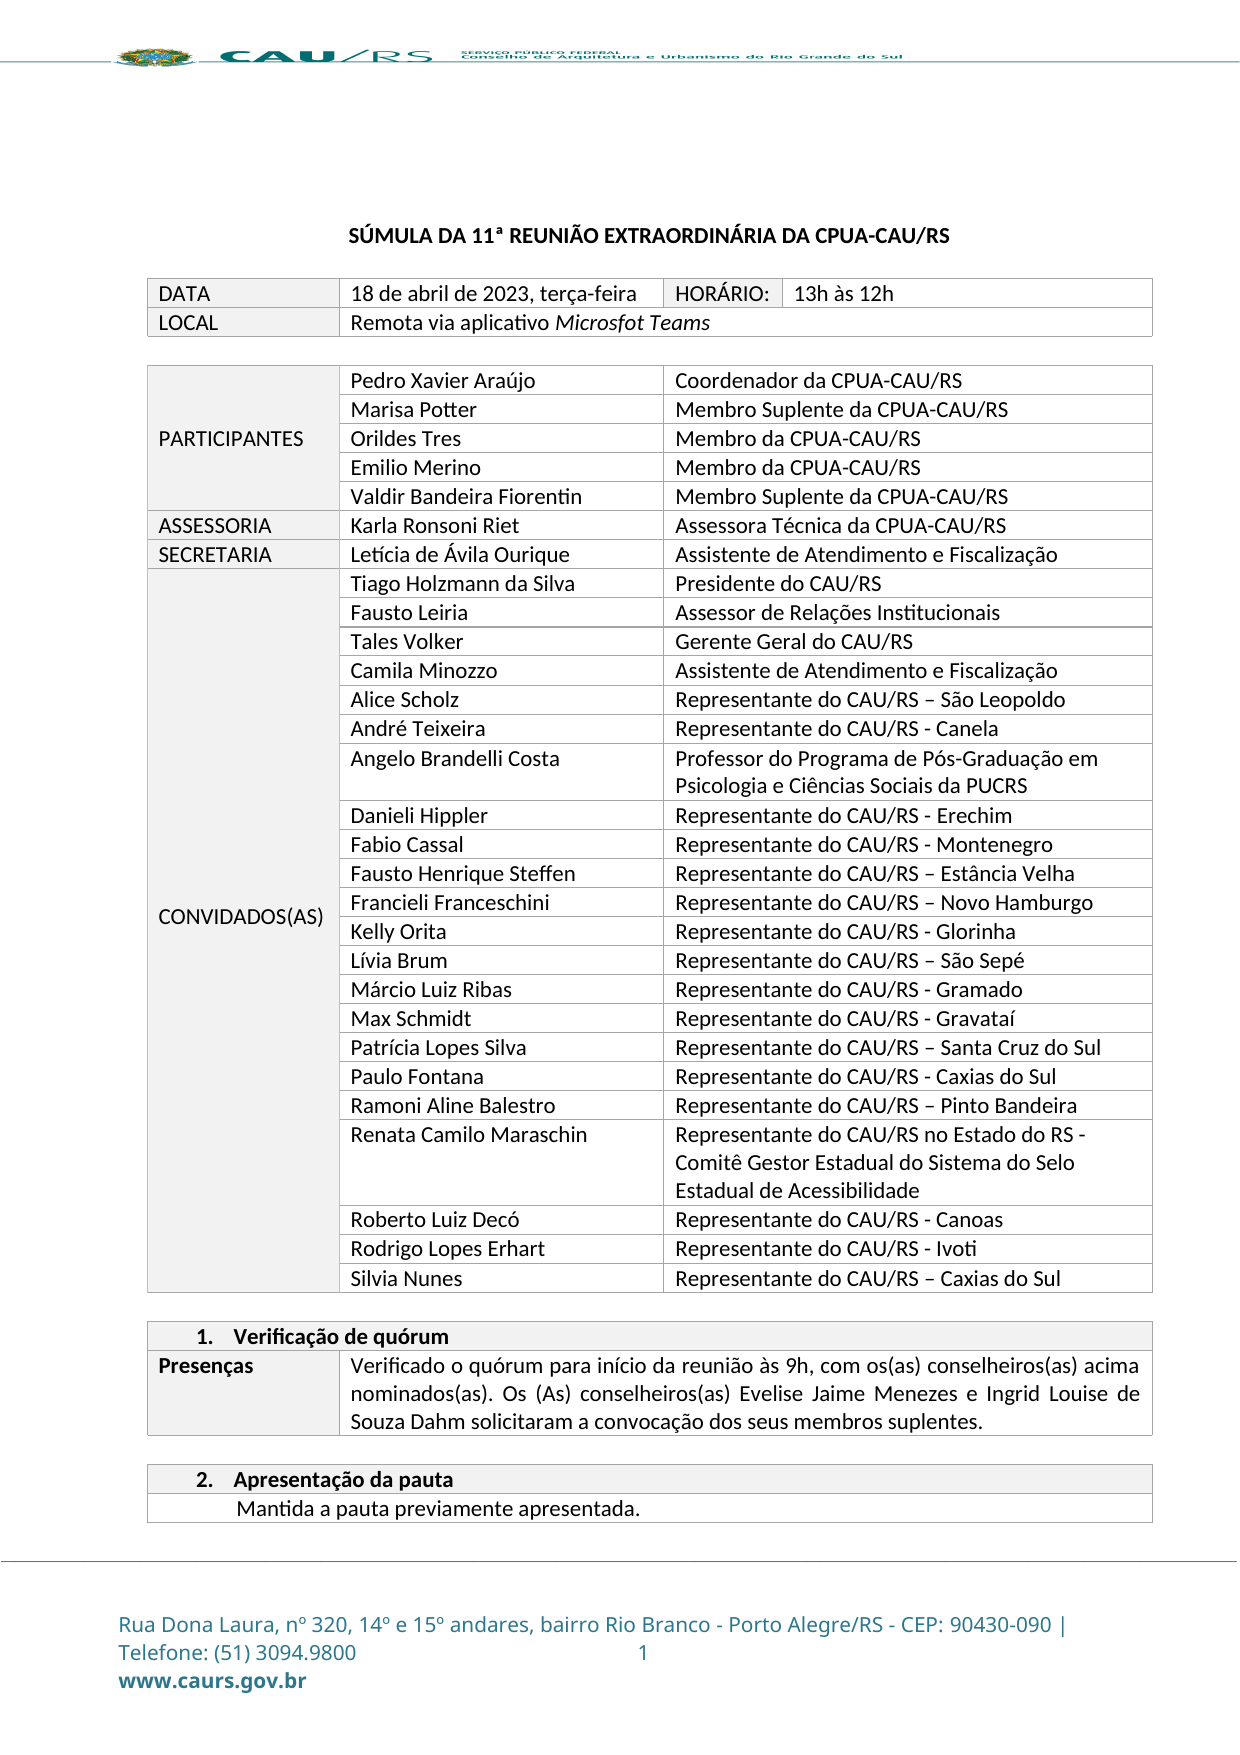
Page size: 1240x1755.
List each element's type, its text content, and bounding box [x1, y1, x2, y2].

table_cell Pedro Xavier Araújo [340, 366, 663, 394]
table_cell Gerente Geral do CAU/RS [664, 628, 1152, 655]
table_cell Presidente do CAU/RS [664, 569, 1152, 597]
table_cell Mantida a pauta previamente apresentada. [148, 1494, 1152, 1522]
table_cell Membro da CPUA-CAU/RS [664, 424, 1152, 452]
table_cell Fabio Cassal [340, 830, 663, 858]
table_cell Emilio Merino [340, 453, 663, 481]
table_cell [148, 1263, 339, 1292]
table_cell Paulo Fontana [340, 1062, 663, 1090]
table_cell ASSESSORIA [148, 511, 339, 539]
table_cell Tales Volker [340, 628, 663, 655]
table_cell Renata Camilo Maraschin [340, 1120, 663, 1204]
table_cell Representante do CAU/RS - Gramado [664, 975, 1152, 1003]
table_cell PARTICIPANTES [148, 366, 339, 510]
table_cell Verificado o quórum para início da reunião às 9h, com os(as) conselheiros(as) acima nominados(as). Os (As) conselheiros(as) Evelise Jaime Menezes e Ingrid Louise de Souza Dahm solicitaram a convocação dos seus membros suplentes. [340, 1351, 1152, 1435]
table_cell Marisa Potter [340, 395, 663, 423]
table_cell Letícia de Ávila Ourique [340, 540, 663, 568]
table_cell Remota via aplicativo Microsfot Teams [340, 308, 1152, 336]
table_cell Representante do CAU/RS – São Leopoldo [664, 686, 1152, 713]
table_cell Apresentação da pauta [148, 1465, 1152, 1493]
table_cell Membro da CPUA-CAU/RS [664, 453, 1152, 481]
table_cell Camila Minozzo [340, 656, 663, 684]
table_cell Membro Suplente da CPUA-CAU/RS [664, 395, 1152, 423]
table_cell Presenças [148, 1351, 339, 1435]
table_cell Representante do CAU/RS – Caxias do Sul [664, 1264, 1152, 1292]
table_cell Patrícia Lopes Silva [340, 1033, 663, 1061]
table_cell Rodrigo Lopes Erhart [340, 1235, 663, 1263]
table_header 13h às 12h [783, 279, 1152, 307]
table_cell Representante do CAU/RS - Erechim [664, 801, 1152, 829]
table_cell Karla Ronsoni Riet [340, 511, 663, 539]
table_cell Representante do CAU/RS – Pinto Bandeira [664, 1091, 1152, 1119]
text SÚMULA DA 11ª REUNIÃO EXTRAORDINÁRIA DA CPUA-CAU/RS [177, 222, 1121, 249]
table_cell Francieli Franceschini [340, 888, 663, 916]
table_cell Silvia Nunes [340, 1264, 663, 1292]
table_cell Fausto Henrique Steffen [340, 859, 663, 887]
table_cell Assistente de Atendimento e Fiscalização [664, 656, 1152, 684]
table_cell Membro Suplente da CPUA-CAU/RS [664, 482, 1152, 510]
table_cell Representante do CAU/RS – Novo Hamburgo [664, 888, 1152, 916]
table_cell Orildes Tres [340, 424, 663, 452]
table_header DATA [148, 279, 339, 307]
table_cell André Teixeira [340, 715, 663, 743]
table_header HORÁRIO: [664, 279, 782, 307]
table_cell Kelly Orita [340, 917, 663, 945]
table_cell [148, 1436, 1152, 1464]
table_header 18 de abril de 2023, terça-feira [340, 279, 663, 307]
table_cell [147, 1293, 1153, 1321]
table_cell Max Schmidt [340, 1004, 663, 1032]
table_cell Danieli Hippler [340, 801, 663, 829]
table_cell LOCAL [148, 308, 339, 336]
table_cell Tiago Holzmann da Silva [340, 569, 663, 597]
table_cell Representante do CAU/RS - Glorinha [664, 917, 1152, 945]
table_cell Representante do CAU/RS - Montenegro [664, 830, 1152, 858]
table_cell Assessor de Relações Institucionais [664, 598, 1152, 626]
table_cell [148, 337, 1152, 365]
table_cell Lívia Brum [340, 946, 663, 974]
table_cell Alice Scholz [340, 686, 663, 713]
table_cell Verificação de quórum [148, 1322, 1152, 1350]
table_cell Representante do CAU/RS – Estância Velha [664, 859, 1152, 887]
table_cell SECRETARIA [148, 540, 339, 568]
table_cell Representante do CAU/RS no Estado do RS - Comitê Gestor Estadual do Sistema do Selo Estadual de Acessibilidade [664, 1120, 1152, 1204]
table_cell Representante do CAU/RS – Santa Cruz do Sul [664, 1033, 1152, 1061]
table_cell Representante do CAU/RS - Canela [664, 715, 1152, 743]
table_cell Angelo Brandelli Costa [340, 744, 663, 800]
table_cell Valdir Bandeira Fiorentin [340, 482, 663, 510]
table_cell Representante do CAU/RS - Ivoti [664, 1235, 1152, 1263]
table_cell Professor do Programa de Pós-Graduação em Psicologia e Ciências Sociais da PUCRS [664, 744, 1152, 800]
table_cell CONVIDADOS(AS) [148, 569, 339, 1263]
table_cell Roberto Luiz Decó [340, 1206, 663, 1233]
table_cell Fausto Leiria [340, 598, 663, 626]
table_cell Assessora Técnica da CPUA-CAU/RS [664, 511, 1152, 539]
table_cell Representante do CAU/RS - Caxias do Sul [664, 1062, 1152, 1090]
table_cell Ramoni Aline Balestro [340, 1091, 663, 1119]
table_cell Márcio Luiz Ribas [340, 975, 663, 1003]
table_cell Assistente de Atendimento e Fiscalização [664, 540, 1152, 568]
table_cell Coordenador da CPUA-CAU/RS [664, 366, 1152, 394]
table_cell Representante do CAU/RS - Canoas [664, 1206, 1152, 1233]
table_cell Representante do CAU/RS – São Sepé [664, 946, 1152, 974]
table_cell Representante do CAU/RS - Gravataí [664, 1004, 1152, 1032]
